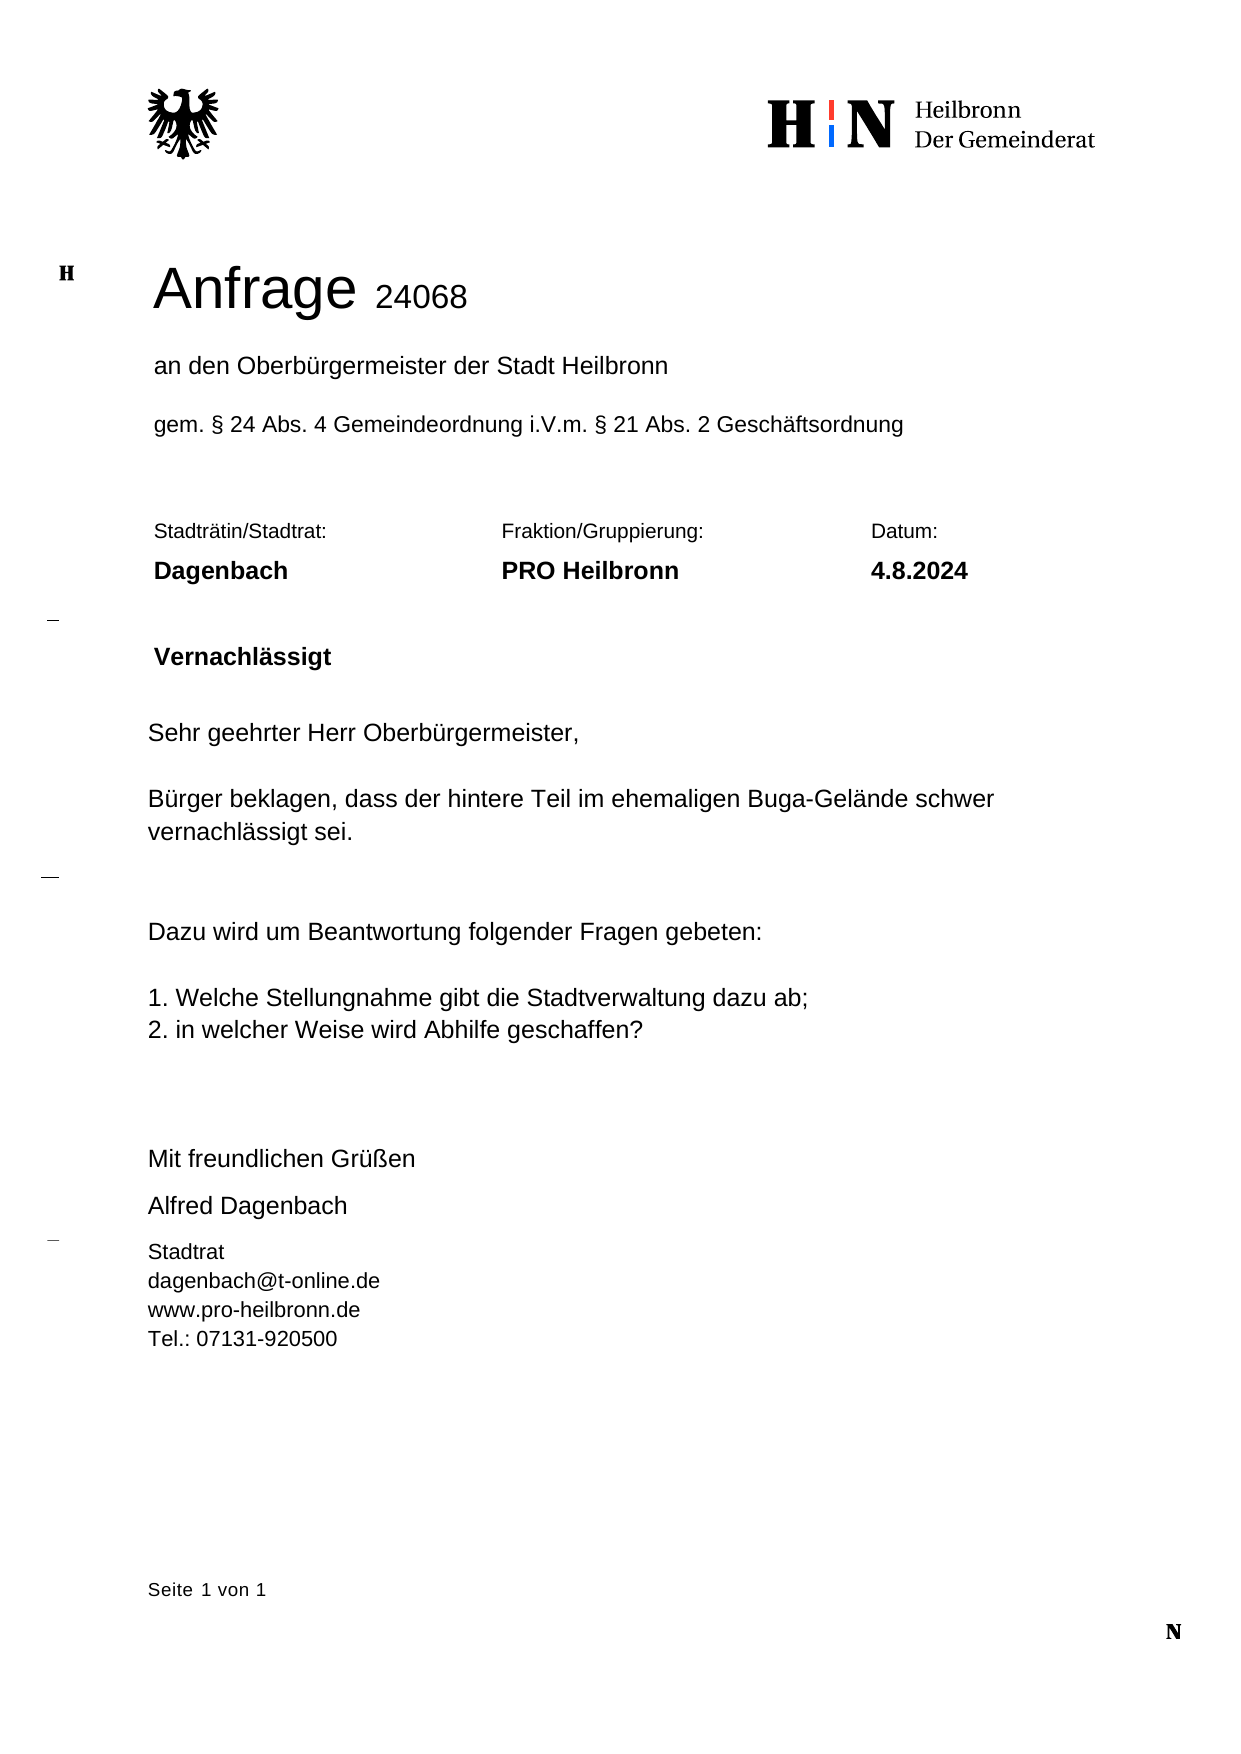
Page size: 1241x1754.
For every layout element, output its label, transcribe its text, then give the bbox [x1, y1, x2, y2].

table_cell Vernachlässigt [154, 642, 1093, 685]
table_cell [154, 599, 1093, 642]
text Mit freundlichen Grüßen [148, 1144, 1122, 1172]
table_header Anfrage 24068 an den Oberbürgermeister der Stadt Heilbronn gem. § 24 Abs. 4 Gemeindeordnung i.V.m. § 21 Abs. 2 Geschäftsordnung [154, 254, 1093, 519]
text Alfred Dagenbach [148, 1191, 1122, 1220]
table_cell 4.8.2024 [871, 556, 1093, 599]
text Dazu wird um Beantwortung folgender Fragen gebeten: [148, 916, 1122, 945]
table_cell Dagenbach [154, 556, 501, 599]
text Stadtrat [148, 1239, 1122, 1264]
text Bürger beklagen, dass der hintere Teil im ehemaligen Buga-Gelände schwer vernachlässigt sei. [148, 784, 1122, 846]
table_cell Datum: [871, 519, 1093, 556]
table_cell Fraktion/Gruppierung: [501, 519, 871, 556]
table_cell PRO Heilbronn [501, 556, 871, 599]
table_cell Stadträtin/Stadtrat: [154, 519, 501, 556]
text dagenbach@t-online.de [148, 1268, 1122, 1293]
text 2. in welcher Weise wird Abhilfe geschaffen? [148, 1016, 1122, 1044]
text Tel.: 07131-920500 [148, 1326, 1122, 1351]
text 1. Welche Stellungnahme gibt die Stadtverwaltung dazu ab; [148, 982, 1122, 1011]
text www.pro-heilbronn.de [148, 1297, 1122, 1322]
text Sehr geehrter Herr Oberbürgermeister, [148, 718, 1122, 747]
